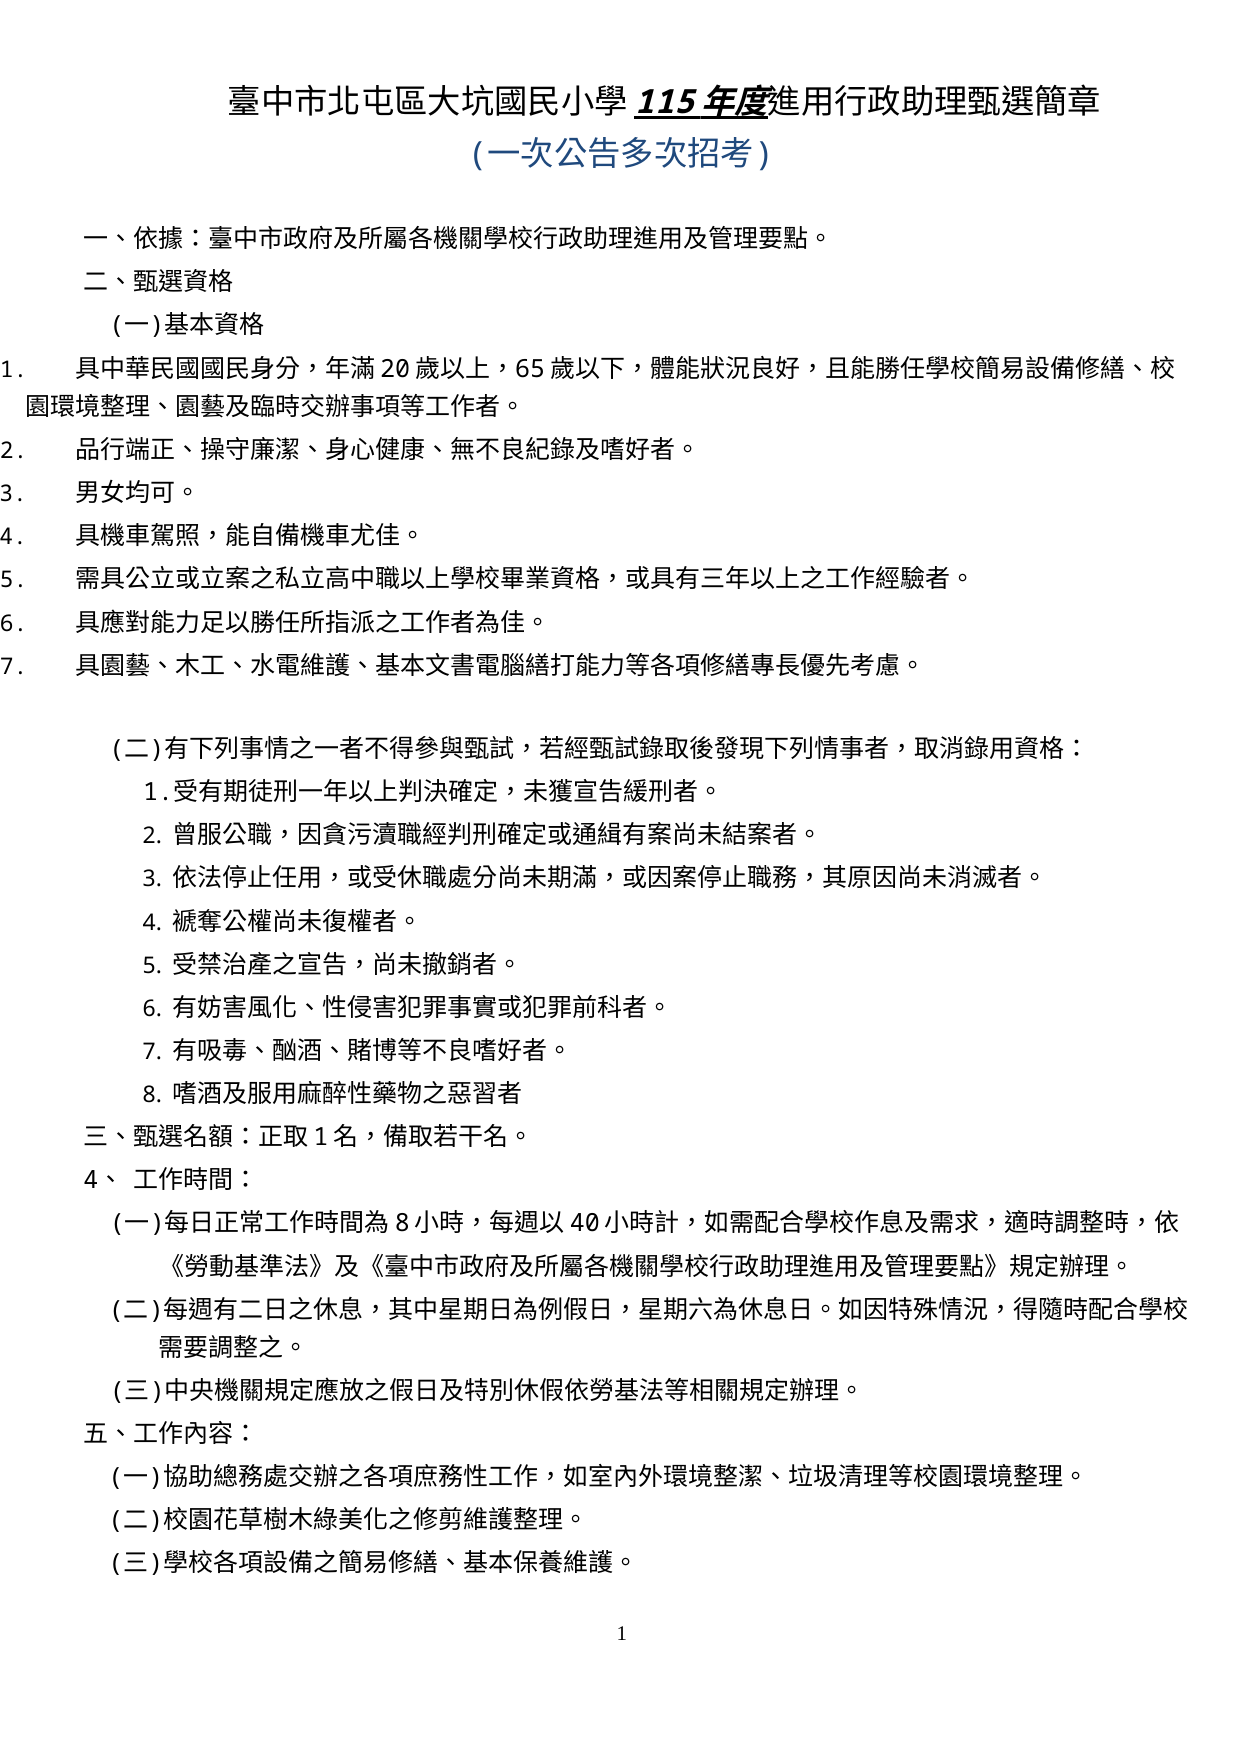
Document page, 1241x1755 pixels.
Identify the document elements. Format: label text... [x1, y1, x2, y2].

list 褫奪公權尚未復權者。 [142, 901, 1193, 937]
list 需具公立或立案之私立高中職以上學校畢業資格，或具有三年以上之工作經驗者。 [0, 559, 1193, 595]
text (一)協助總務處交辦之各項庶務性工作，如室內外環境整潔、垃圾清理等校園環境整理。 [108, 1457, 1193, 1493]
text 三、甄選名額：正取1名，備取若干名。 [83, 1117, 1193, 1153]
text (三)學校各項設備之簡易修繕、基本保養維護。 [108, 1542, 1193, 1579]
text (三)中央機關規定應放之假日及特別休假依勞基法等相關規定辦理。 [109, 1371, 1193, 1407]
text (一)每日正常工作時間為8小時，每週以40小時計，如需配合學校作息及需求，適時調整時，依 [109, 1203, 1193, 1239]
list 依法停止任用，或受休職處分尚未期滿，或因案停止職務，其原因尚未消滅者。 [142, 858, 1193, 894]
list 具園藝、木工、水電維護、基本文書電腦繕打能力等各項修繕專長優先考慮。 [0, 645, 1193, 681]
list 品行端正、操守廉潔、身心健康、無不良紀錄及嗜好者。 [0, 429, 1193, 466]
text 二、甄選資格 [83, 262, 1193, 298]
list 工作時間： [83, 1160, 1193, 1196]
text 五、工作內容： [83, 1414, 1193, 1450]
text 1.受有期徒刑一年以上判決確定，未獲宣告緩刑者。 [143, 772, 1193, 808]
list 受禁治產之宣告，尚未撤銷者。 [142, 944, 1193, 980]
list 具應對能力足以勝任所指派之工作者為佳。 [0, 602, 1193, 638]
list 有妨害風化、性侵害犯罪事實或犯罪前科者。 [142, 987, 1193, 1023]
list 嗜酒及服用麻醉性藥物之惡習者 [142, 1073, 1193, 1110]
list 男女均可。 [0, 473, 1193, 509]
text (二)校園花草樹木綠美化之修剪維護整理。 [108, 1500, 1193, 1536]
list 具中華民國國民身分，年滿20歲以上，65歲以下，體能狀況良好，且能勝任學校簡易設備修繕、校園環境整理、園藝及臨時交辦事項等工作者。 [0, 348, 1193, 423]
text 《勞動基準法》及《臺中市政府及所屬各機關學校行政助理進用及管理要點》規定辦理。 [159, 1246, 1193, 1282]
list 有吸毒、酗酒、賭博等不良嗜好者。 [142, 1030, 1193, 1067]
text (二)每週有二日之休息，其中星期日為例假日，星期六為休息日。如因特殊情況，得隨時配合學校需要調整之。 [108, 1289, 1193, 1364]
text 臺中市北屯區大坑國民小學115年度進用行政助理甄選簡章 [227, 75, 1193, 123]
list 曾服公職，因貪污瀆職經判刑確定或通緝有案尚未結案者。 [142, 815, 1193, 851]
text 一、依據：臺中市政府及所屬各機關學校行政助理進用及管理要點。 [83, 219, 1193, 255]
text (一次公告多次招考) [58, 126, 1193, 175]
text (二)有下列事情之一者不得參與甄試，若經甄試錄取後發現下列情事者，取消錄用資格： [109, 728, 1193, 765]
list 具機車駕照，能自備機車尤佳。 [0, 516, 1193, 552]
text (一)基本資格 [109, 305, 1193, 341]
